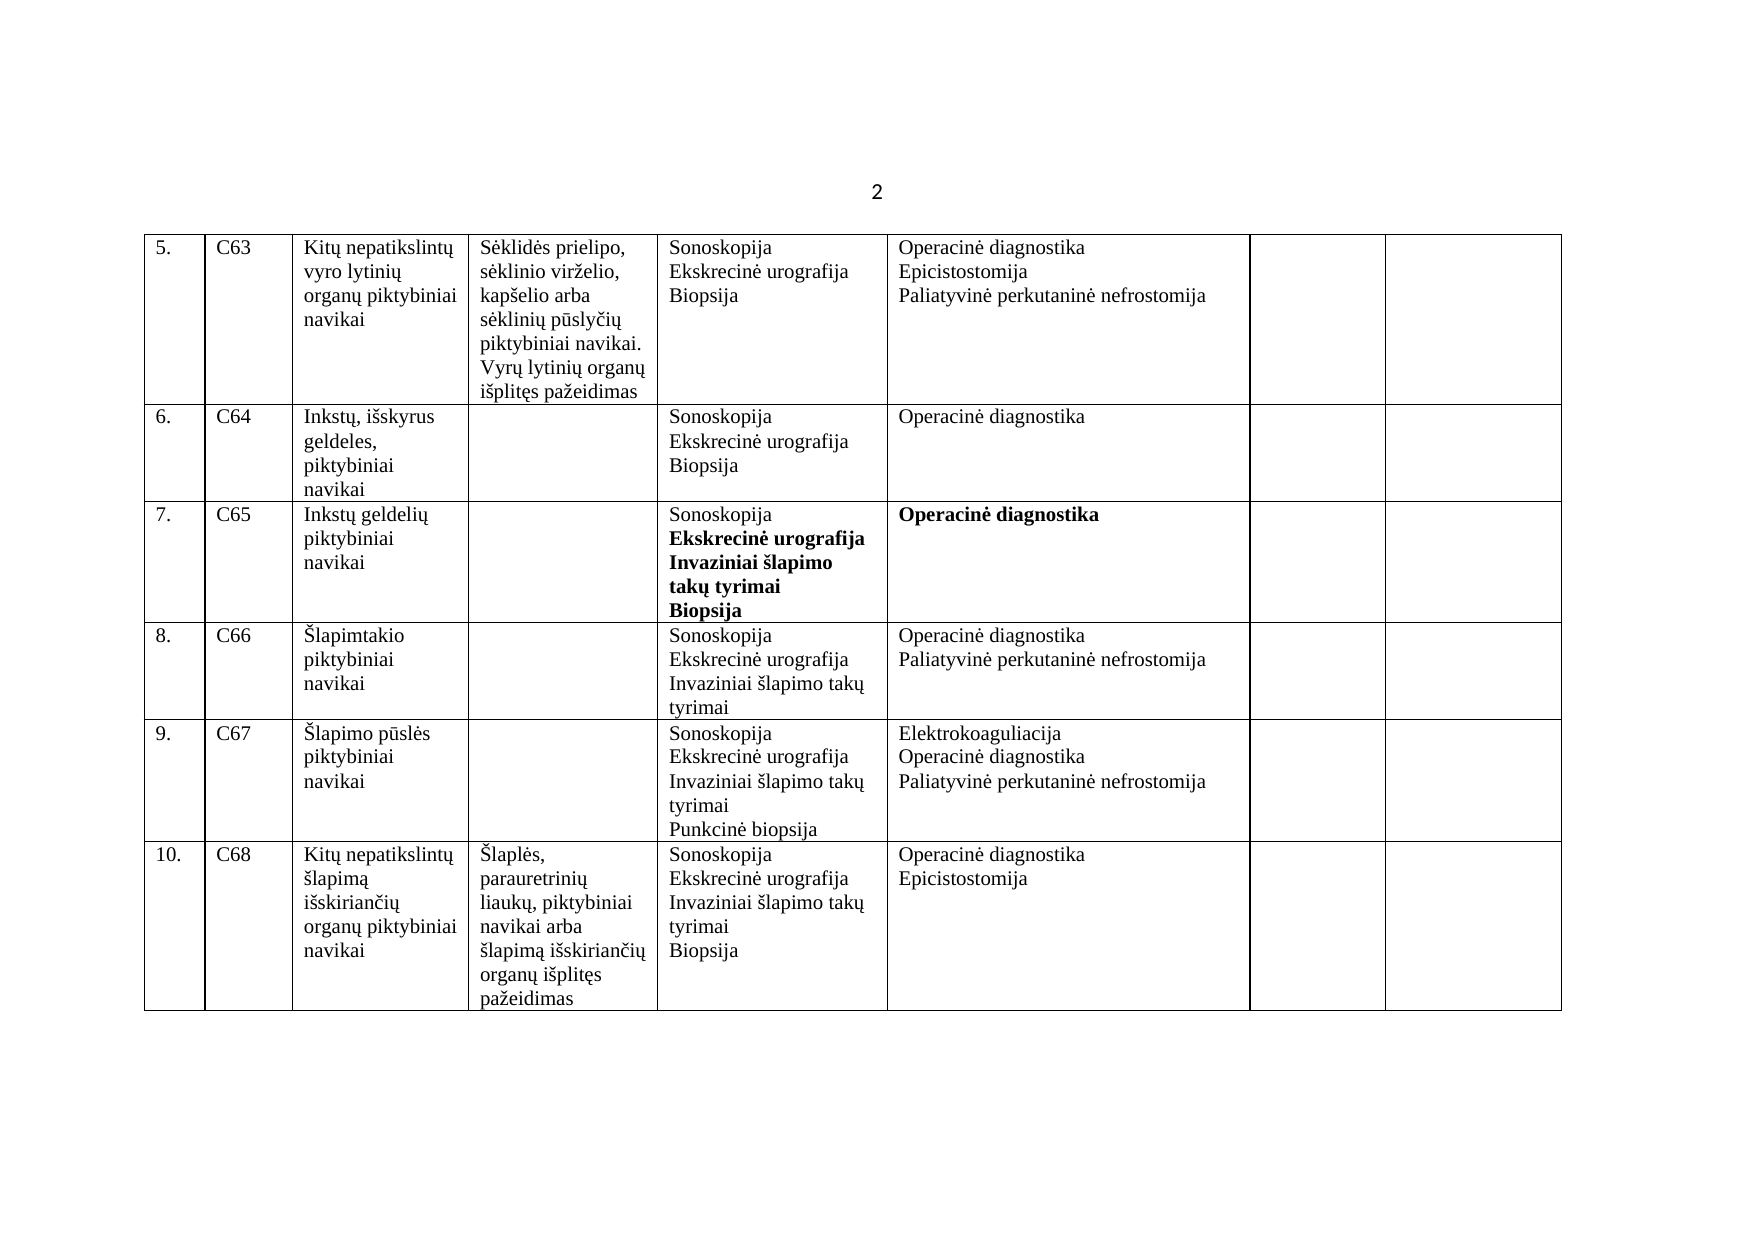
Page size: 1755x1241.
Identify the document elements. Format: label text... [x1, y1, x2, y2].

table_cell Sonoskopija Ekskrecinė urografija Biopsija [658, 235, 887, 403]
table_cell C68 [206, 842, 292, 1010]
table_cell 8. [145, 623, 204, 719]
table_cell C66 [206, 623, 292, 719]
table_cell Sonoskopija Ekskrecinė urografija Biopsija [658, 405, 887, 501]
table_cell [1386, 235, 1561, 403]
table_cell [469, 720, 657, 841]
table_cell [469, 405, 657, 501]
table_cell 6. [145, 405, 204, 501]
table_cell [1251, 502, 1385, 622]
table_cell Operacinė diagnostika [888, 405, 1249, 501]
table_cell C65 [206, 502, 292, 622]
table_cell [1251, 235, 1385, 403]
table_cell 5. [145, 235, 204, 403]
table_cell [1251, 720, 1385, 841]
table_cell [469, 502, 657, 622]
table_cell [1251, 405, 1385, 501]
table_cell Sėklidės prielipo, sėklinio virželio, kapšelio arba sėklinių pūslyčių piktybiniai navikai. Vyrų lytinių organų išplitęs pažeidimas [469, 235, 657, 403]
table_cell Operacinė diagnostika Epicistostomija Paliatyvinė perkutaninė nefrostomija [888, 235, 1249, 403]
table_cell Šlapimo pūslės piktybiniai navikai [293, 720, 468, 841]
table_cell C67 [206, 720, 292, 841]
table_cell [1386, 405, 1561, 501]
table_cell 9. [145, 720, 204, 841]
table_cell Sonoskopija Ekskrecinė urografija Invaziniai šlapimo takų tyrimai Punkcinė biopsija [658, 720, 887, 841]
table_cell Kitų nepatikslintų šlapimą išskiriančių organų piktybiniai navikai [293, 842, 468, 1010]
table_cell Sonoskopija Ekskrecinė urografija Invaziniai šlapimo takų tyrimai [658, 623, 887, 719]
table_cell [1251, 623, 1385, 719]
table_cell [1386, 720, 1561, 841]
table_cell Elektrokoaguliacija Operacinė diagnostika Paliatyvinė perkutaninė nefrostomija [888, 720, 1249, 841]
table_cell C64 [206, 405, 292, 501]
table_cell Šlaplės, parauretrinių liaukų, piktybiniai navikai arba šlapimą išskiriančių organų išplitęs pažeidimas [469, 842, 657, 1010]
table_cell C63 [206, 235, 292, 403]
table_cell Šlapimtakio piktybiniai navikai [293, 623, 468, 719]
table_cell Operacinė diagnostika [888, 502, 1249, 622]
table_cell [1251, 842, 1385, 1010]
table_cell Sonoskopija Ekskrecinė urografija Invaziniai šlapimo takų tyrimai Biopsija [658, 502, 887, 622]
table_cell Kitų nepatikslintų vyro lytinių organų piktybiniai navikai [293, 235, 468, 403]
table_cell [1386, 623, 1561, 719]
table_cell Operacinė diagnostika Paliatyvinė perkutaninė nefrostomija [888, 623, 1249, 719]
table_cell Inkstų geldelių piktybiniai navikai [293, 502, 468, 622]
table_cell [1386, 502, 1561, 622]
table_cell Operacinė diagnostika Epicistostomija [888, 842, 1249, 1010]
table_cell [469, 623, 657, 719]
table_cell Sonoskopija Ekskrecinė urografija Invaziniai šlapimo takų tyrimai Biopsija [658, 842, 887, 1010]
table_cell 7. [145, 502, 204, 622]
table_cell 10. [145, 842, 204, 1010]
table_cell Inkstų, išskyrus geldeles, piktybiniai navikai [293, 405, 468, 501]
table_cell [1386, 842, 1561, 1010]
